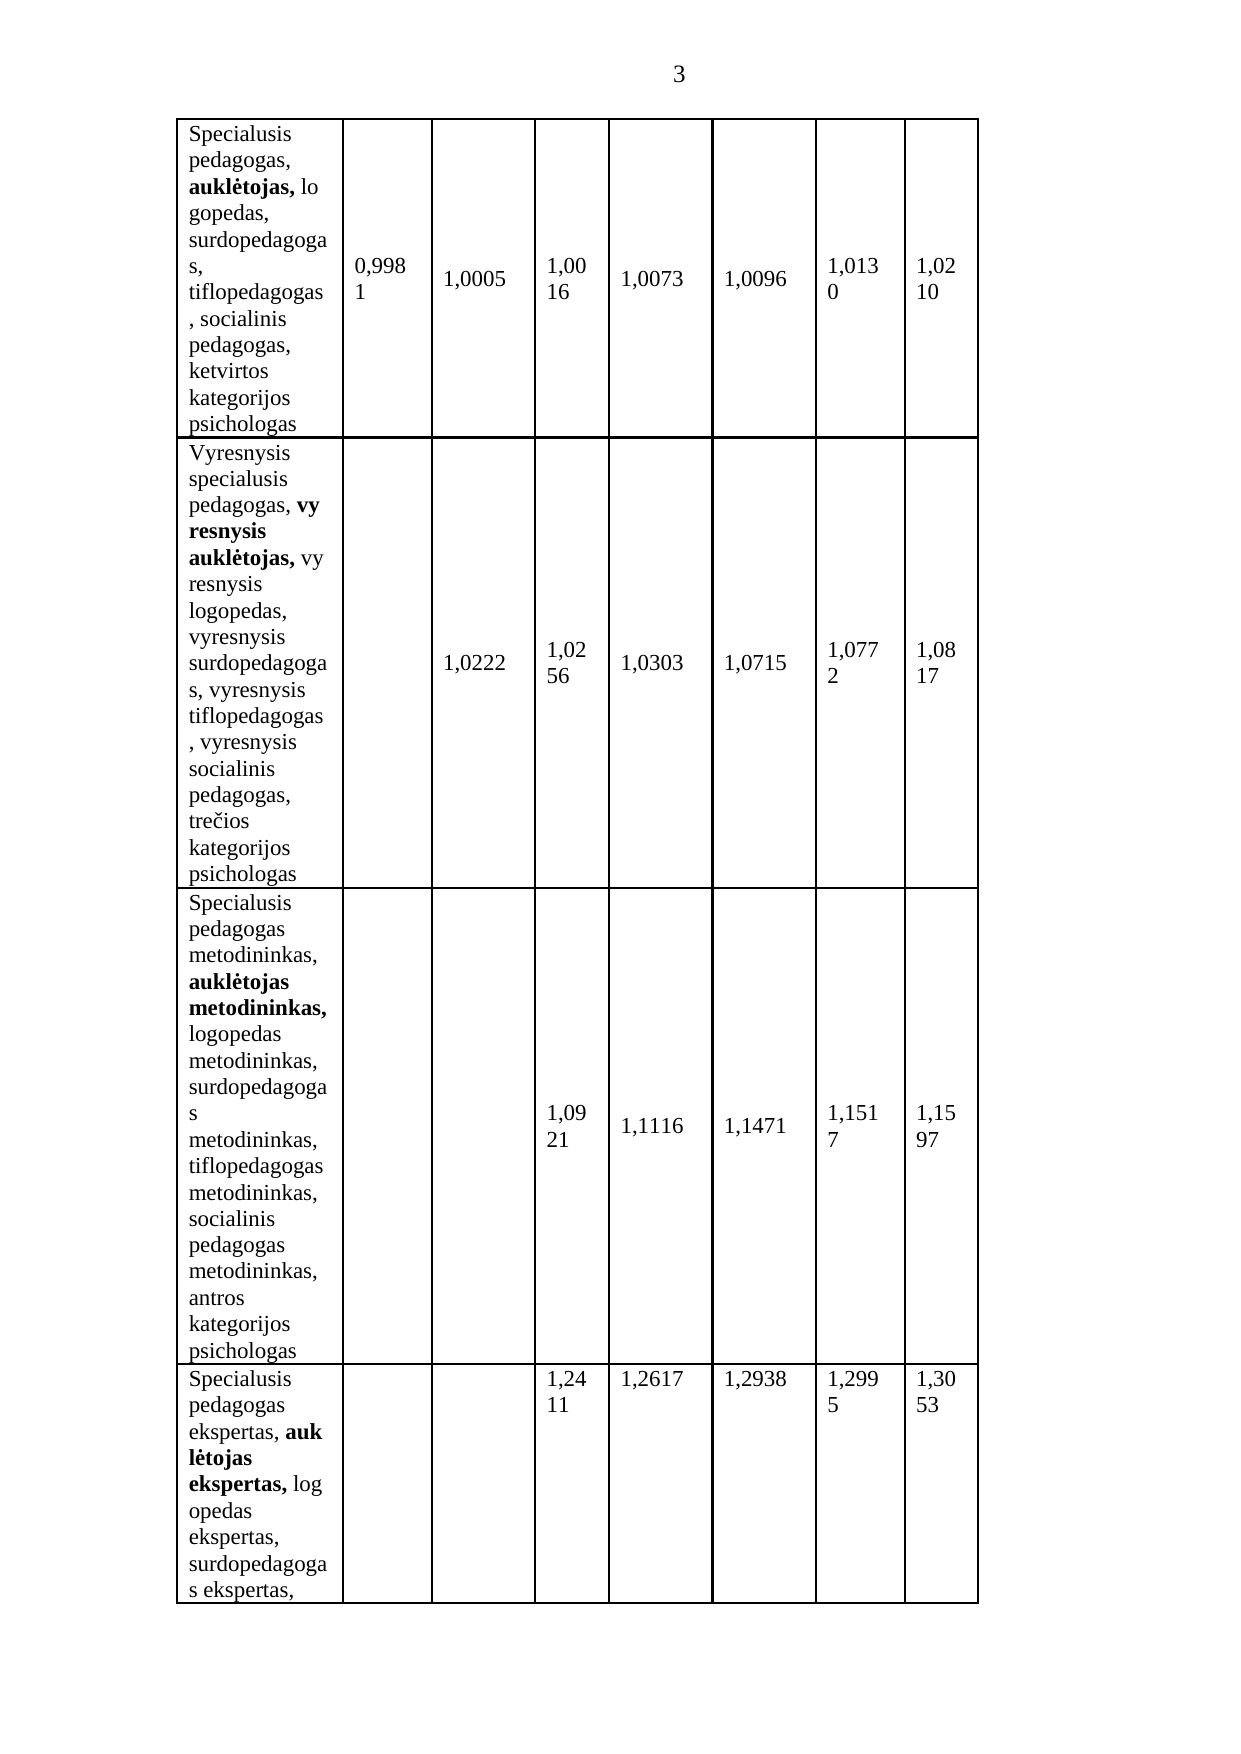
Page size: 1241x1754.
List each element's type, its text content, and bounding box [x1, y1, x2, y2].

table_cell 1,0256 [536, 439, 608, 887]
table_cell [344, 439, 431, 887]
table_cell [433, 1365, 534, 1602]
table_cell 1,0715 [714, 439, 815, 887]
table_cell 1,0817 [906, 439, 977, 887]
table_cell 1,0921 [536, 889, 608, 1363]
table_cell 1,0073 [610, 120, 711, 436]
table_cell Specialusis pedagogas, auklėtojas, logopedas, surdopedagogas, tiflopedagogas, socialinis pedagogas, ketvirtos kategorijos psichologas [178, 120, 342, 436]
table_cell 1,1517 [817, 889, 904, 1363]
table_cell 1,0210 [906, 120, 977, 436]
table_cell [344, 1365, 431, 1602]
table_cell 1,2938 [714, 1365, 815, 1602]
table_cell Specialusis pedagogas metodininkas, auklėtojas metodininkas, logopedas metodininkas, surdopedagogas metodininkas, tiflopedagogas metodininkas, socialinis pedagogas metodininkas, antros kategorijos psichologas [178, 889, 342, 1363]
table_cell 1,0222 [433, 439, 534, 887]
table_cell 1,3053 [906, 1365, 977, 1602]
table_cell [344, 889, 431, 1363]
table_cell 1,0005 [433, 120, 534, 436]
table_cell 1,0016 [536, 120, 608, 436]
table_cell 0,9981 [344, 120, 431, 436]
table_cell 1,2411 [536, 1365, 608, 1602]
table_cell 1,0772 [817, 439, 904, 887]
table_cell Vyresnysis specialusis pedagogas, vyresnysis auklėtojas, vyresnysis logopedas, vyresnysis surdopedagogas, vyresnysis tiflopedagogas, vyresnysis socialinis pedagogas, trečios kategorijos psichologas [178, 439, 342, 887]
table_cell 1,0303 [610, 439, 711, 887]
table_cell 1,2617 [610, 1365, 711, 1602]
table_cell 1,1597 [906, 889, 977, 1363]
table_cell 1,1116 [610, 889, 711, 1363]
table_cell 1,0130 [817, 120, 904, 436]
table_cell 1,0096 [714, 120, 815, 436]
table_cell 1,1471 [714, 889, 815, 1363]
table_cell 1,2995 [817, 1365, 904, 1602]
table_cell [433, 889, 534, 1363]
table_cell Specialusis pedagogas ekspertas, auklėtojas ekspertas, logopedas ekspertas, surdopedagogas ekspertas, [178, 1365, 342, 1602]
